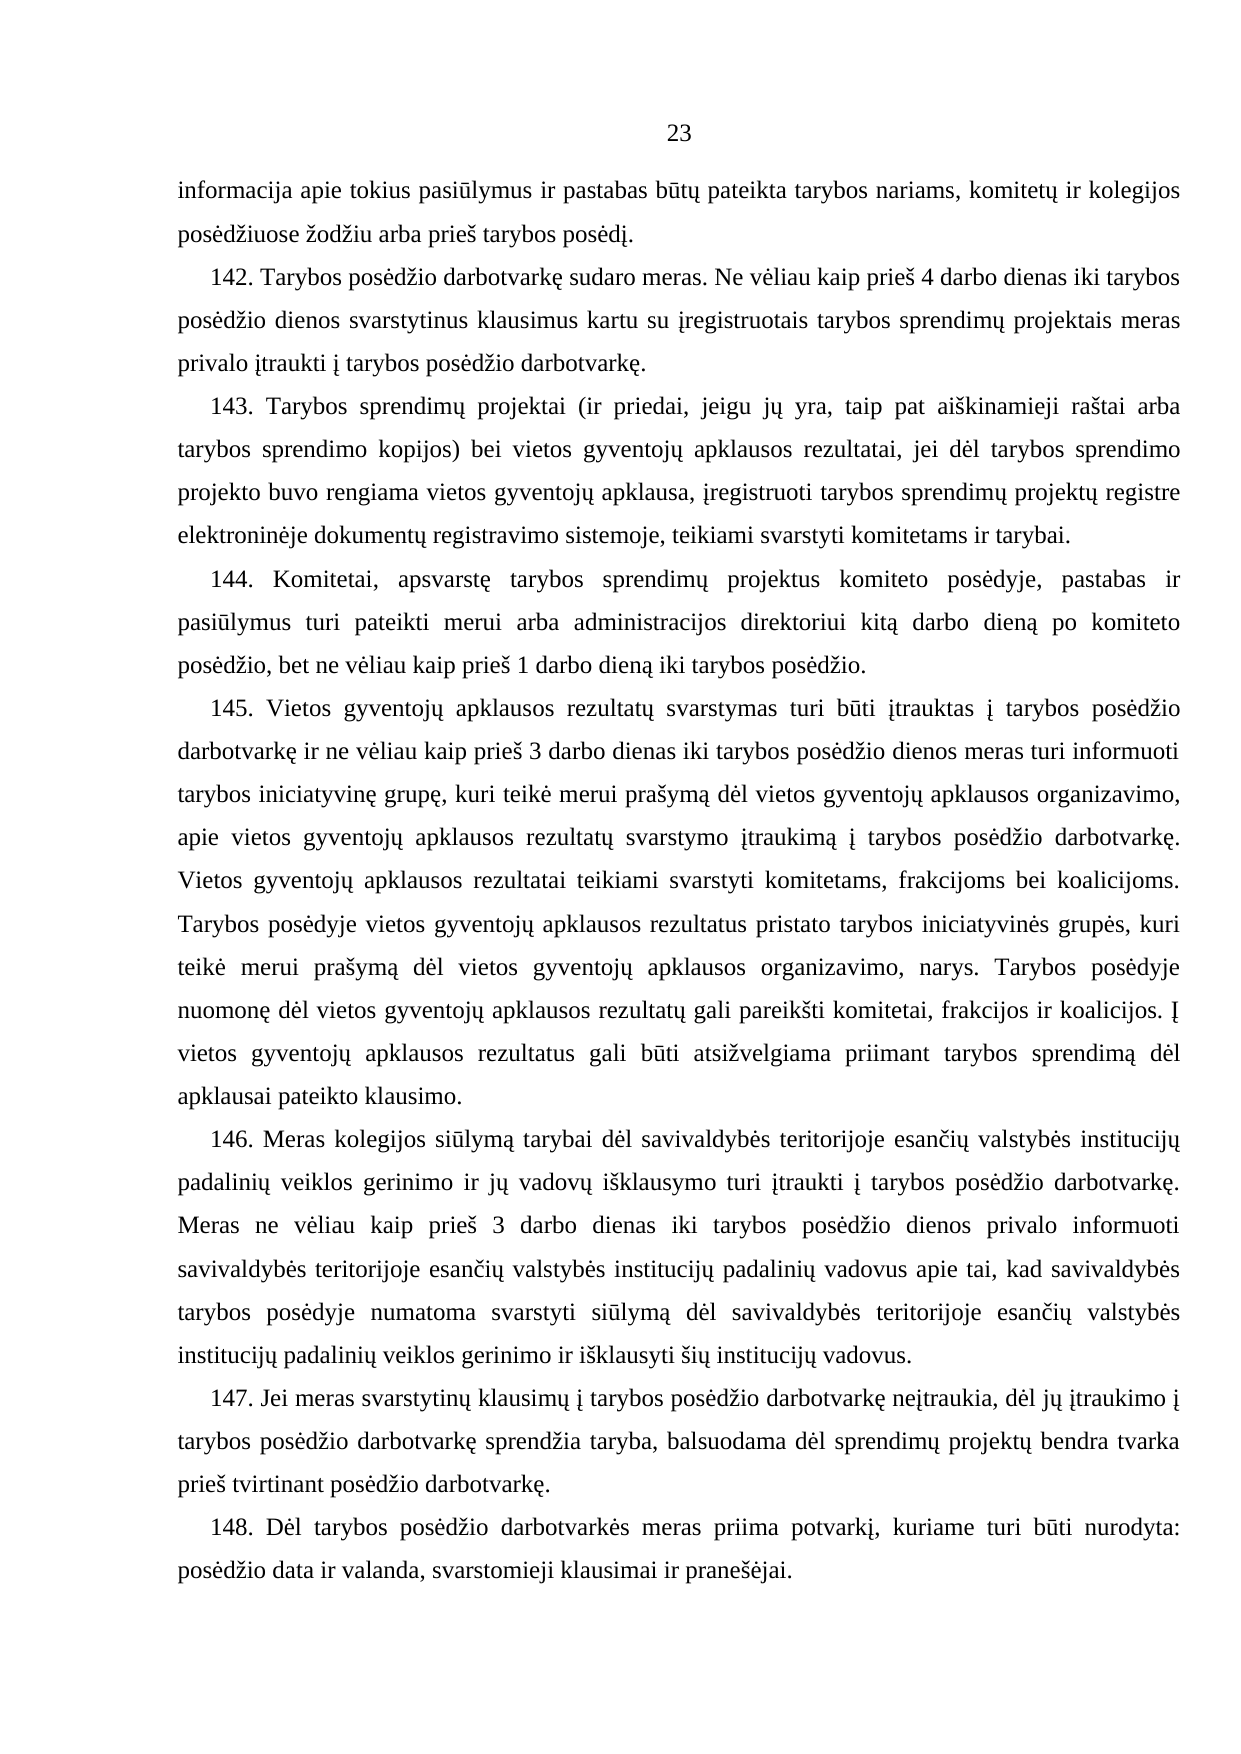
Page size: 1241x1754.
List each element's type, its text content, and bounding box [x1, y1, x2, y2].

text 147. Jei meras svarstytinų klausimų į tarybos posėdžio darbotvarkę neįtraukia, dėl jų įtraukimo į tarybos posėdžio darbotvarkę sprendžia taryba, balsuodama dėl sprendimų projektų bendra tvarka prieš tvirtinant posėdžio darbotvarkę. [177, 1383, 1181, 1498]
text 148. Dėl tarybos posėdžio darbotvarkės meras priima potvarkį, kuriame turi būti nurodyta: posėdžio data ir valanda, svarstomieji klausimai ir pranešėjai. [177, 1512, 1181, 1584]
text 142. Tarybos posėdžio darbotvarkę sudaro meras. Ne vėliau kaip prieš 4 darbo dienas iki tarybos posėdžio dienos svarstytinus klausimus kartu su įregistruotais tarybos sprendimų projektais meras privalo įtraukti į tarybos posėdžio darbotvarkę. [177, 262, 1181, 377]
text 143. Tarybos sprendimų projektai (ir priedai, jeigu jų yra, taip pat aiškinamieji raštai arba tarybos sprendimo kopijos) bei vietos gyventojų apklausos rezultatai, jei dėl tarybos sprendimo projekto buvo rengiama vietos gyventojų apklausa, įregistruoti tarybos sprendimų projektų registre elektroninėje dokumentų registravimo sistemoje, teikiami svarstyti komitetams ir tarybai. [177, 391, 1181, 549]
text informacija apie tokius pasiūlymus ir pastabas būtų pateikta tarybos nariams, komitetų ir kolegijos posėdžiuose žodžiu arba prieš tarybos posėdį. [177, 176, 1181, 247]
text 144. Komitetai, apsvarstę tarybos sprendimų projektus komiteto posėdyje, pastabas ir pasiūlymus turi pateikti merui arba administracijos direktoriui kitą darbo dieną po komiteto posėdžio, bet ne vėliau kaip prieš 1 darbo dieną iki tarybos posėdžio. [177, 564, 1181, 679]
text 145. Vietos gyventojų apklausos rezultatų svarstymas turi būti įtrauktas į tarybos posėdžio darbotvarkę ir ne vėliau kaip prieš 3 darbo dienas iki tarybos posėdžio dienos meras turi informuoti tarybos iniciatyvinę grupę, kuri teikė merui prašymą dėl vietos gyventojų apklausos organizavimo, apie vietos gyventojų apklausos rezultatų svarstymo įtraukimą į tarybos posėdžio darbotvarkę. Vietos gyventojų apklausos rezultatai teikiami svarstyti komitetams, frakcijoms bei koalicijoms. Tarybos posėdyje vietos gyventojų apklausos rezultatus pristato tarybos iniciatyvinės grupės, kuri teikė merui prašymą dėl vietos gyventojų apklausos organizavimo, narys. Tarybos posėdyje nuomonę dėl vietos gyventojų apklausos rezultatų gali pareikšti komitetai, frakcijos ir koalicijos. Į vietos gyventojų apklausos rezultatus gali būti atsižvelgiama priimant tarybos sprendimą dėl apklausai pateikto klausimo. [177, 693, 1181, 1110]
text 146. Meras kolegijos siūlymą tarybai dėl savivaldybės teritorijoje esančių valstybės institucijų padalinių veiklos gerinimo ir jų vadovų išklausymo turi įtraukti į tarybos posėdžio darbotvarkę. Meras ne vėliau kaip prieš 3 darbo dienas iki tarybos posėdžio dienos privalo informuoti savivaldybės teritorijoje esančių valstybės institucijų padalinių vadovus apie tai, kad savivaldybės tarybos posėdyje numatoma svarstyti siūlymą dėl savivaldybės teritorijoje esančių valstybės institucijų padalinių veiklos gerinimo ir išklausyti šių institucijų vadovus. [177, 1124, 1181, 1369]
